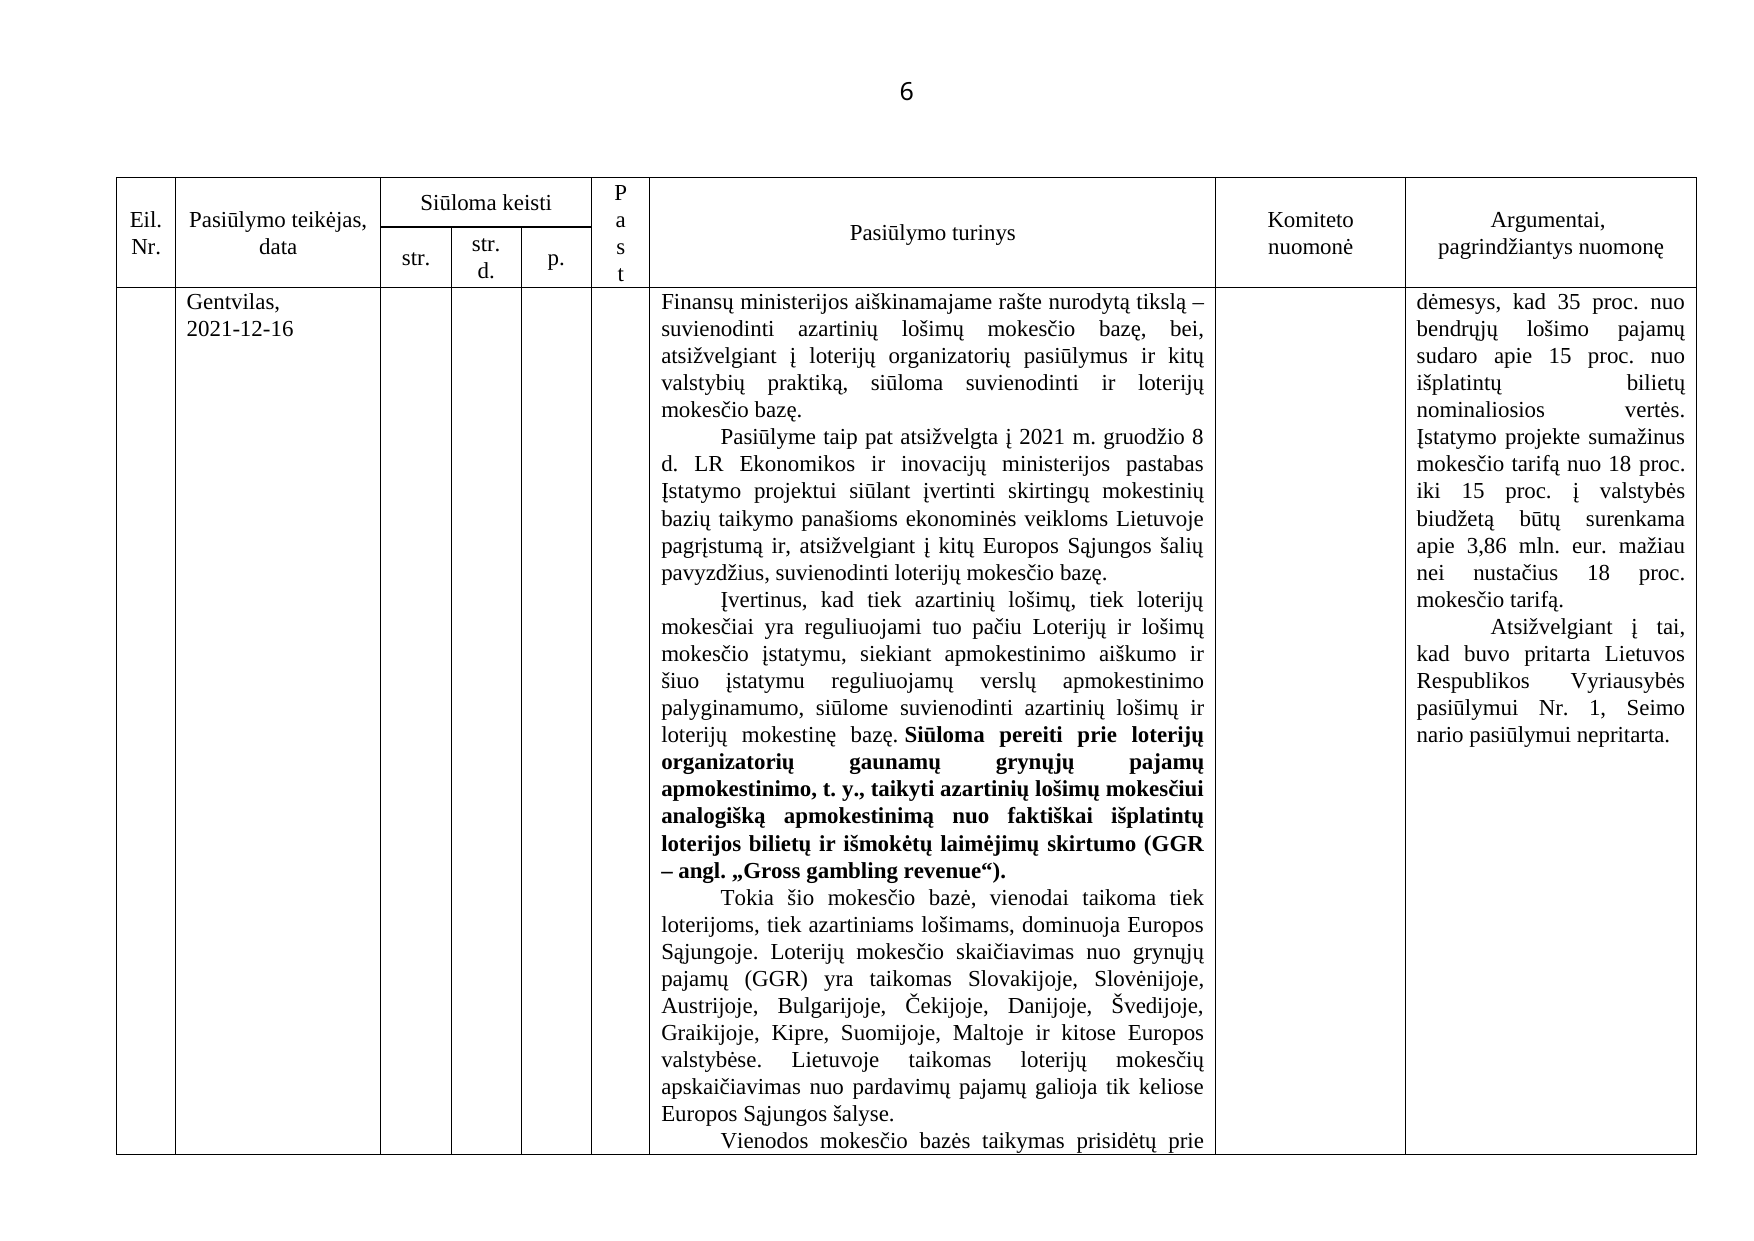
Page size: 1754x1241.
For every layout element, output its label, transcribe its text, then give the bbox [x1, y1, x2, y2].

table_cell Finansų ministerijos aiškinamajame rašte nurodytą tikslą – suvienodinti azartinių lošimų mokesčio bazę, bei, atsižvelgiant į loterijų organizatorių pasiūlymus ir kitų valstybių praktiką, siūloma suvienodinti ir loterijų mokesčio bazę. Pasiūlyme taip pat atsižvelgta į 2021 m. gruodžio 8 d. LR Ekonomikos ir inovacijų ministerijos pastabas Įstatymo projektui siūlant įvertinti skirtingų mokestinių bazių taikymo panašioms ekonominės veikloms Lietuvoje pagrįstumą ir, atsižvelgiant į kitų Europos Sąjungos šalių pavyzdžius, suvienodinti loterijų mokesčio bazę. Įvertinus, kad tiek azartinių lošimų, tiek loterijų mokesčiai yra reguliuojami tuo pačiu Loterijų ir lošimų mokesčio įstatymu, siekiant apmokestinimo aiškumo ir šiuo įstatymu reguliuojamų verslų apmokestinimo palyginamumo, siūlome suvienodinti azartinių lošimų ir loterijų mokestinę bazę. Siūloma pereiti prie loterijų organizatorių gaunamų grynųjų pajamų apmokestinimo, t. y., taikyti azartinių lošimų mokesčiui analogišką apmokestinimą nuo faktiškai išplatintų loterijos bilietų ir išmokėtų laimėjimų skirtumo (GGR – angl. „Gross gambling revenue“). Tokia šio mokesčio bazė, vienodai taikoma tiek loterijoms, tiek azartiniams lošimams, dominuoja Europos Sąjungoje. Loterijų mokesčio skaičiavimas nuo grynųjų pajamų (GGR) yra taikomas Slovakijoje, Slovėnijoje, Austrijoje, Bulgarijoje, Čekijoje, Danijoje, Švedijoje, Graikijoje, Kipre, Suomijoje, Maltoje ir kitose Europos valstybėse. Lietuvoje taikomas loterijų mokesčių apskaičiavimas nuo pardavimų pajamų galioja tik keliose Europos Sąjungos šalyse. Vienodos mokesčio bazės taikymas prisidėtų prie [650, 288, 1215, 1154]
table_header Komiteto nuomonė [1216, 178, 1405, 287]
table_cell str. [381, 228, 451, 287]
table_header Pastabos [592, 178, 649, 287]
table_cell Gentvilas, 2021-12-16 [176, 288, 380, 1154]
table_cell [1216, 288, 1405, 1154]
table_header Pasiūlymo turinys [650, 178, 1215, 287]
table_cell [117, 288, 175, 1154]
table_cell [592, 288, 649, 1154]
table_header Pasiūlymo teikėjas, data [176, 178, 380, 287]
table_cell p. [522, 228, 591, 287]
table_cell [381, 288, 451, 1154]
table_header Siūloma keisti [381, 178, 591, 226]
table_cell dėmesys, kad 35 proc. nuo bendrųjų lošimo pajamų sudaro apie 15 proc. nuo išplatintų bilietų nominaliosios vertės. Įstatymo projekte sumažinus mokesčio tarifą nuo 18 proc. iki 15 proc. į valstybės biudžetą būtų surenkama apie 3,86 mln. eur. mažiau nei nustačius 18 proc. mokesčio tarifą. Atsižvelgiant į tai, kad buvo pritarta Lietuvos Respublikos Vyriausybės pasiūlymui Nr. 1, Seimo nario pasiūlymui nepritarta. [1406, 288, 1696, 1154]
table_header Argumentai, pagrindžiantys nuomonę [1406, 178, 1696, 287]
table_cell [522, 288, 591, 1154]
table_cell [452, 288, 521, 1154]
table_cell str. d. [452, 228, 521, 287]
table_header Eil. Nr. [117, 178, 175, 287]
